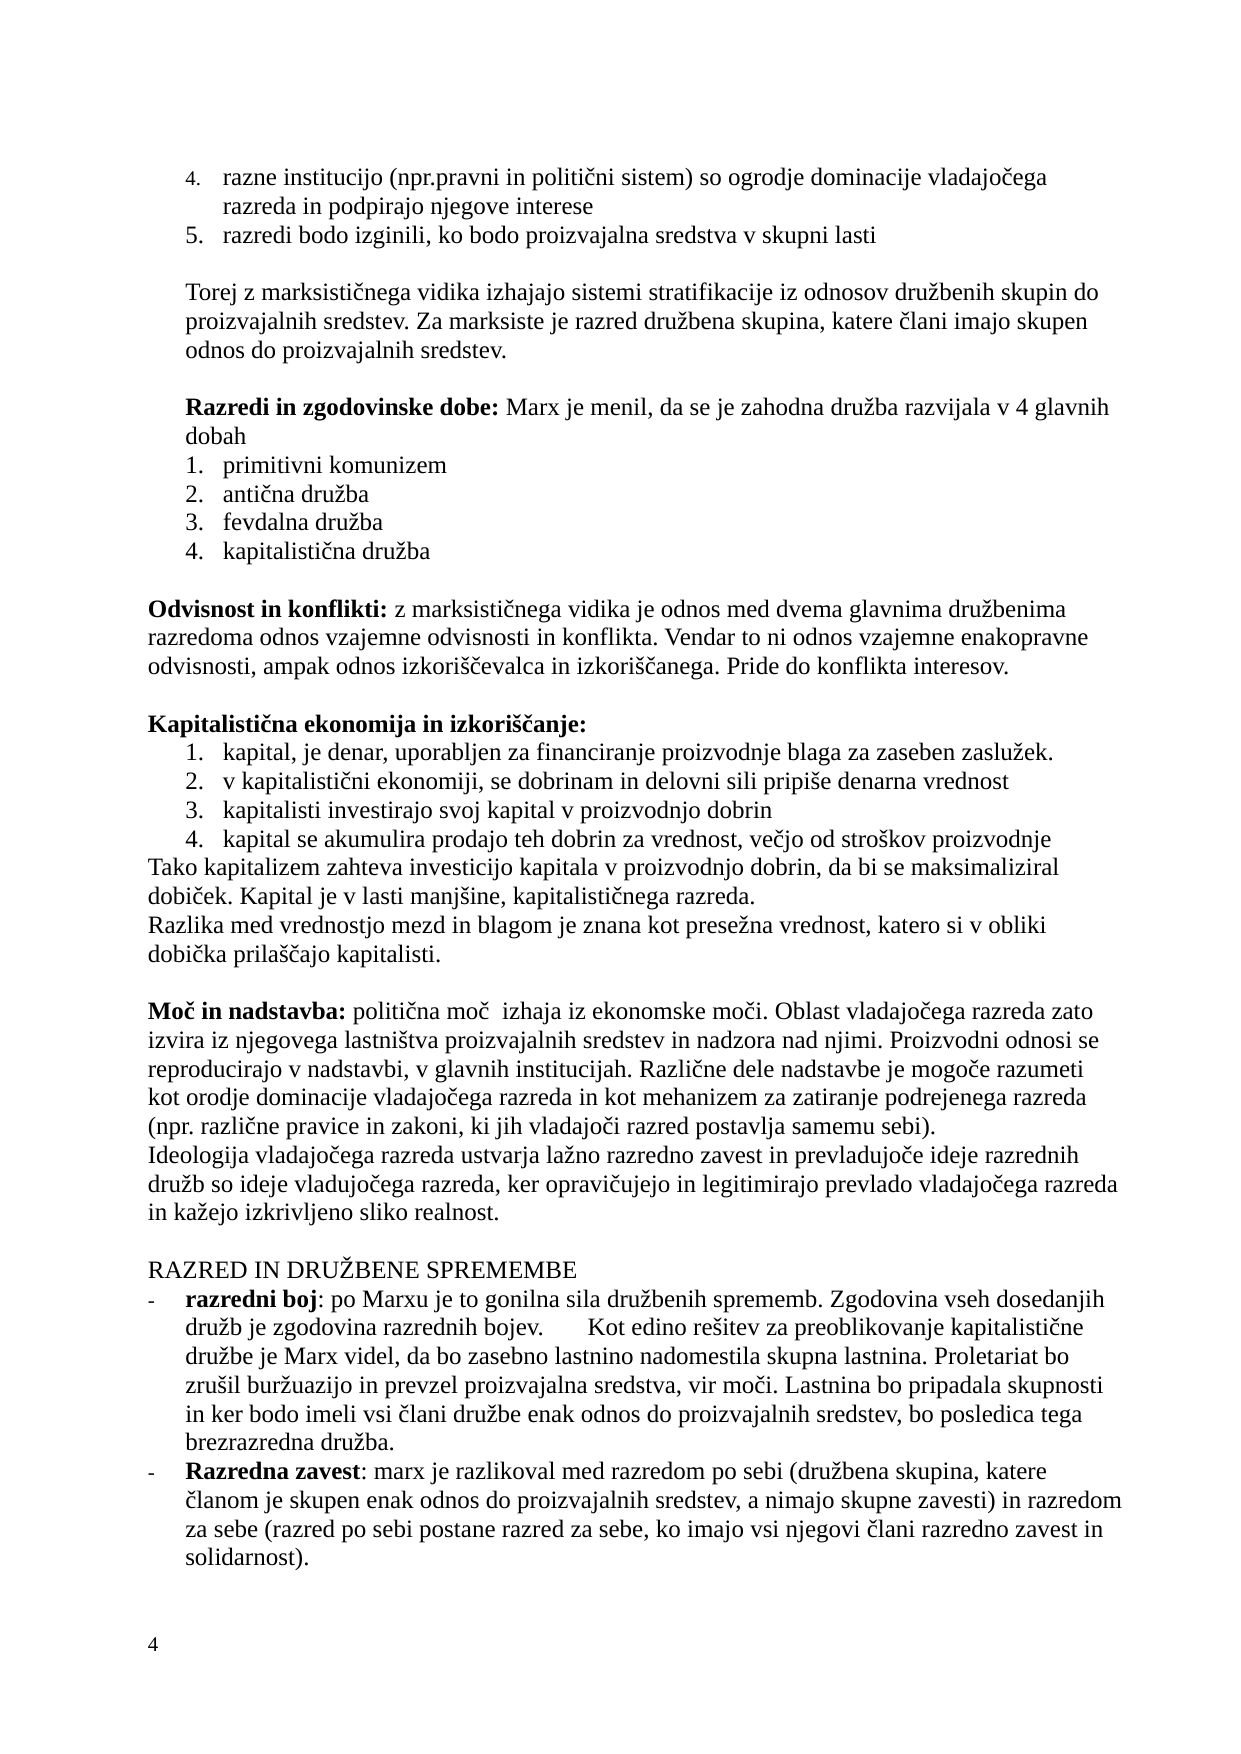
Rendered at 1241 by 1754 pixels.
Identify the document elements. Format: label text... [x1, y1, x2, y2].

list razredni boj: po Marxu je to gonilna sila družbenih sprememb. Zgodovina vseh dosedanjih družb je zgodovina razrednih bojev. Kot edino rešitev za preoblikovanje kapitalistične družbe je Marx videl, da bo zasebno lastnino nadomestila skupna lastnina. Proletariat bo zrušil buržuazijo in prevzel proizvajalna sredstva, vir moči. Lastnina bo pripadala skupnosti in ker bodo imeli vsi člani družbe enak odnos do proizvajalnih sredstev, bo posledica tega brezrazredna družba. [148, 1284, 1122, 1456]
text Tako kapitalizem zahteva investicijo kapitala v proizvodnjo dobrin, da bi se maksimaliziral dobiček. Kapital je v lasti manjšine, kapitalističnega razreda. [148, 852, 1122, 910]
text Razlika med vrednostjo mezd in blagom je znana kot presežna vrednost, katero si v obliki dobička prilaščajo kapitalisti. [148, 910, 1122, 967]
list kapitalisti investirajo svoj kapital v proizvodnjo dobrin [185, 795, 1122, 824]
list razne institucijo (npr.pravni in politični sistem) so ogrodje dominacije vladajočega razreda in podpirajo njegove interese [185, 162, 1122, 220]
list kapital, je denar, uporabljen za financiranje proizvodnje blaga za zaseben zaslužek. [185, 737, 1122, 766]
list razredi bodo izginili, ko bodo proizvajalna sredstva v skupni lasti [185, 220, 1122, 249]
list fevdalna družba [185, 507, 1122, 536]
text RAZRED IN DRUŽBENE SPREMEMBE [148, 1255, 1122, 1284]
text Razredi in zgodovinske dobe: Marx je menil, da se je zahodna družba razvijala v 4 glavnih dobah [185, 392, 1122, 450]
list antična družba [185, 479, 1122, 507]
text Torej z marksističnega vidika izhajajo sistemi stratifikacije iz odnosov družbenih skupin do proizvajalnih sredstev. Za marksiste je razred družbena skupina, katere člani imajo skupen odnos do proizvajalnih sredstev. [185, 277, 1122, 364]
list primitivni komunizem [185, 450, 1122, 479]
list kapitalistična družba [185, 536, 1122, 565]
list kapital se akumulira prodajo teh dobrin za vrednost, večjo od stroškov proizvodnje [185, 824, 1122, 852]
text Kapitalistična ekonomija in izkoriščanje: [148, 709, 1122, 737]
text Odvisnost in konflikti: z marksističnega vidika je odnos med dvema glavnima družbenima razredoma odnos vzajemne odvisnosti in konflikta. Vendar to ni odnos vzajemne enakopravne odvisnosti, ampak odnos izkoriščevalca in izkoriščanega. Pride do konflikta interesov. [148, 594, 1122, 680]
list Razredna zavest: marx je razlikoval med razredom po sebi (družbena skupina, katere članom je skupen enak odnos do proizvajalnih sredstev, a nimajo skupne zavesti) in razredom za sebe (razred po sebi postane razred za sebe, ko imajo vsi njegovi člani razredno zavest in solidarnost). [148, 1456, 1122, 1571]
text Moč in nadstavba: politična moč izhaja iz ekonomske moči. Oblast vladajočega razreda zato izvira iz njegovega lastništva proizvajalnih sredstev in nadzora nad njimi. Proizvodni odnosi se reproducirajo v nadstavbi, v glavnih institucijah. Različne dele nadstavbe je mogoče razumeti kot orodje dominacije vladajočega razreda in kot mehanizem za zatiranje podrejenega razreda (npr. različne pravice in zakoni, ki jih vladajoči razred postavlja samemu sebi). [148, 996, 1122, 1140]
list v kapitalistični ekonomiji, se dobrinam in delovni sili pripiše denarna vrednost [185, 766, 1122, 795]
text Ideologija vladajočega razreda ustvarja lažno razredno zavest in prevladujoče ideje razrednih družb so ideje vladujočega razreda, ker opravičujejo in legitimirajo prevlado vladajočega razreda in kažejo izkrivljeno sliko realnost. [148, 1140, 1122, 1226]
